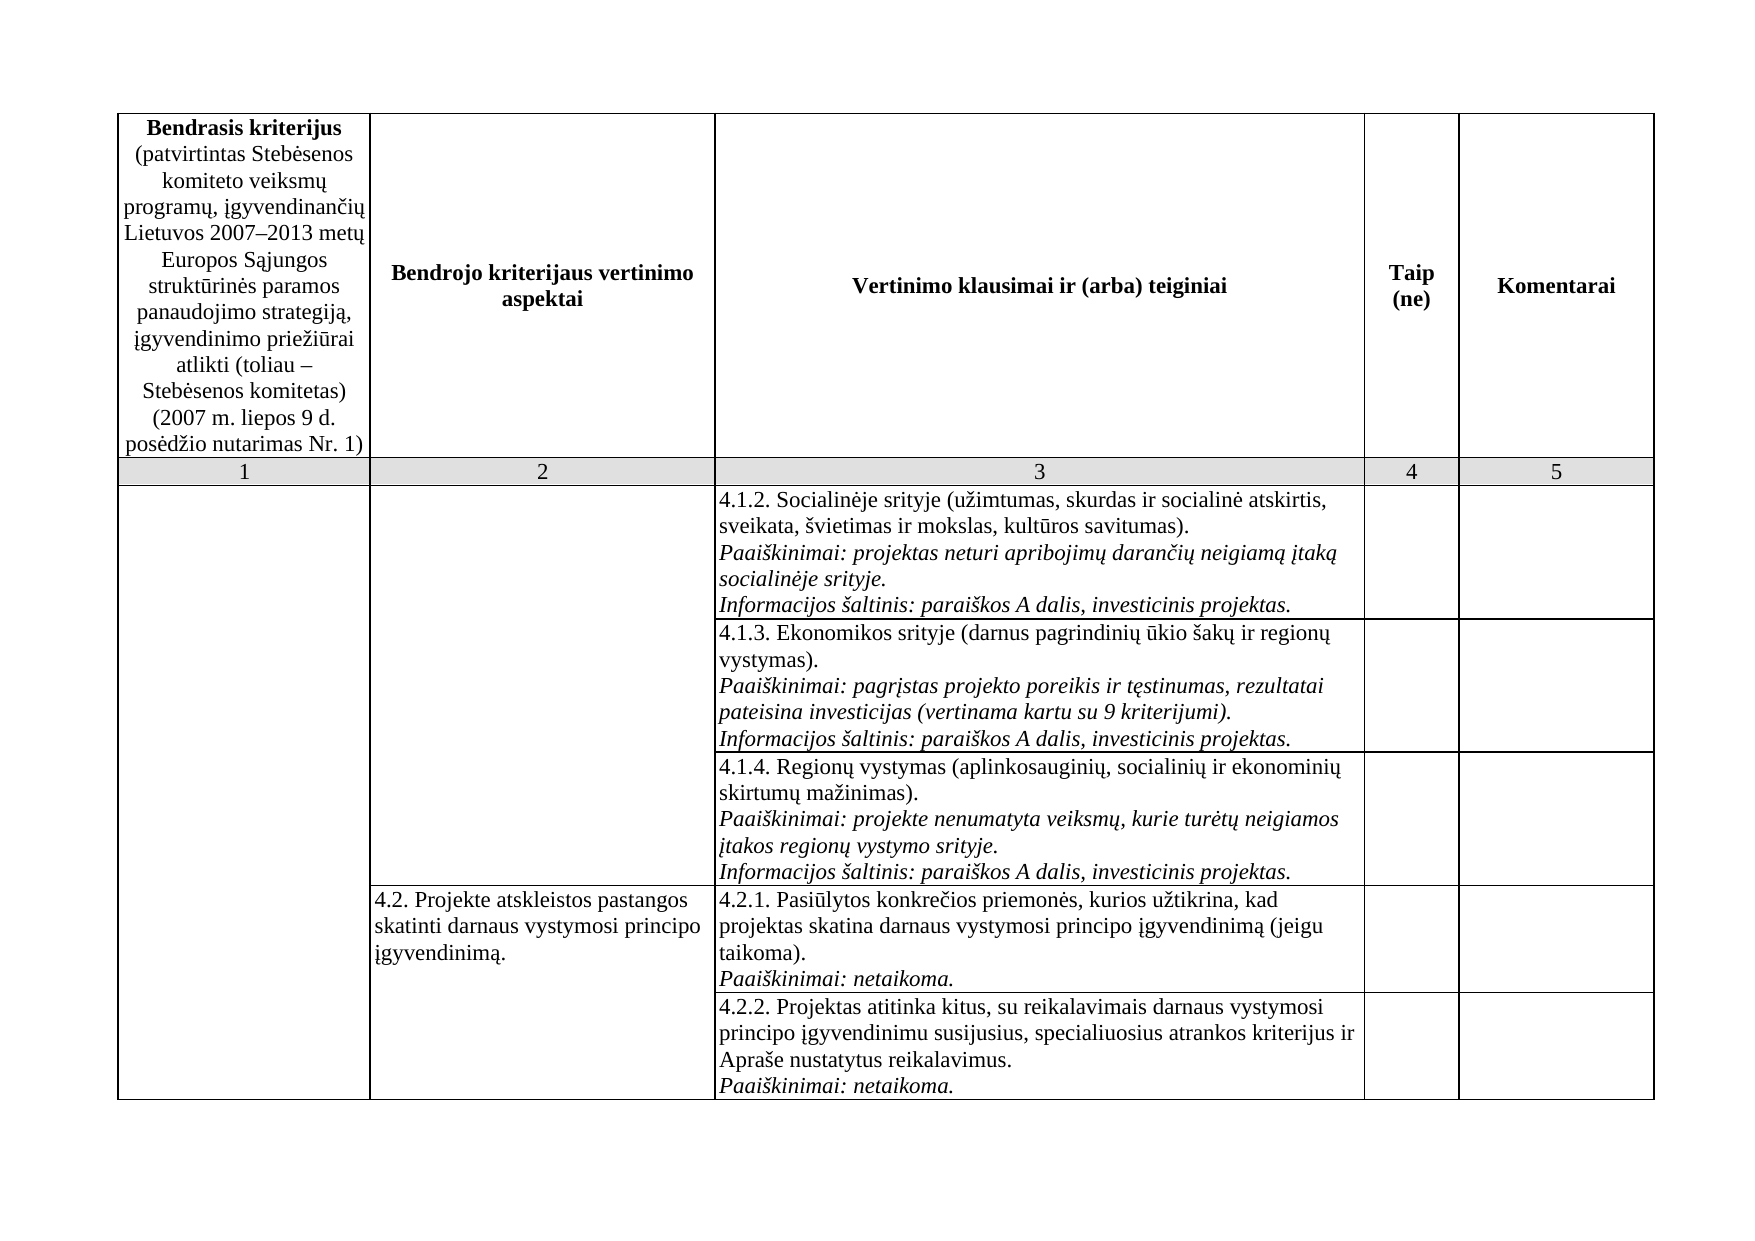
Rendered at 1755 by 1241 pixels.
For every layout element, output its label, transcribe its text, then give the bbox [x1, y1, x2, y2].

table_cell [1460, 486, 1653, 618]
table_cell 3 [716, 458, 1364, 484]
table_cell 2 [371, 458, 714, 484]
table_cell 4 [1365, 458, 1458, 484]
table_cell 1 [119, 458, 369, 484]
table_cell [119, 486, 369, 1098]
table_header Vertinimo klausimai ir (arba) teiginiai [716, 114, 1364, 457]
table_cell [1365, 753, 1458, 884]
table_cell [1365, 620, 1458, 751]
table_cell [1460, 753, 1653, 884]
table_cell 4.1.2. Socialinėje srityje (užimtumas, skurdas ir socialinė atskirtis, sveikata, švietimas ir mokslas, kultūros savitumas). Paaiškinimai: projektas neturi apribojimų darančių neigiamą įtaką socialinėje srityje. Informacijos šaltinis: paraiškos A dalis, investicinis projektas. [716, 486, 1364, 618]
table_cell [1460, 620, 1653, 751]
table_cell 4.1.3. Ekonomikos srityje (darnus pagrindinių ūkio šakų ir regionų vystymas). Paaiškinimai: pagrįstas projekto poreikis ir tęstinumas, rezultatai pateisina investicijas (vertinama kartu su 9 kriterijumi). Informacijos šaltinis: paraiškos A dalis, investicinis projektas. [716, 620, 1364, 751]
table_header Bendrasis kriterijus (patvirtintas Stebėsenos komiteto veiksmų programų, įgyvendinančių Lietuvos 2007–2013 metų Europos Sąjungos struktūrinės paramos panaudojimo strategiją, įgyvendinimo priežiūrai atlikti (toliau – Stebėsenos komitetas) (2007 m. liepos 9 d. posėdžio nutarimas Nr. 1) [119, 114, 369, 457]
table_cell [1365, 993, 1458, 1098]
table_cell 4.2. Projekte atskleistos pastangos skatinti darnaus vystymosi principo įgyvendinimą. [371, 886, 714, 1098]
table_cell 4.1.4. Regionų vystymas (aplinkosauginių, socialinių ir ekonominių skirtumų mažinimas). Paaiškinimai: projekte nenumatyta veiksmų, kurie turėtų neigiamos įtakos regionų vystymo srityje. Informacijos šaltinis: paraiškos A dalis, investicinis projektas. [716, 753, 1364, 884]
table_header Komentarai [1460, 114, 1653, 457]
table_cell 4.2.2. Projektas atitinka kitus, su reikalavimais darnaus vystymosi principo įgyvendinimu susijusius, specialiuosius atrankos kriterijus ir Apraše nustatytus reikalavimus. Paaiškinimai: netaikoma. [716, 993, 1364, 1098]
table_cell 5 [1460, 458, 1653, 484]
table_cell [371, 486, 714, 884]
table_header Bendrojo kriterijaus vertinimo aspektai [371, 114, 714, 457]
table_cell [1460, 886, 1653, 991]
table_cell 4.2.1. Pasiūlytos konkrečios priemonės, kurios užtikrina, kad projektas skatina darnaus vystymosi principo įgyvendinimą (jeigu taikoma). Paaiškinimai: netaikoma. [716, 886, 1364, 991]
table_header Taip (ne) [1365, 114, 1458, 457]
table_cell [1460, 993, 1653, 1098]
table_cell [1365, 486, 1458, 618]
table_cell [1365, 886, 1458, 991]
